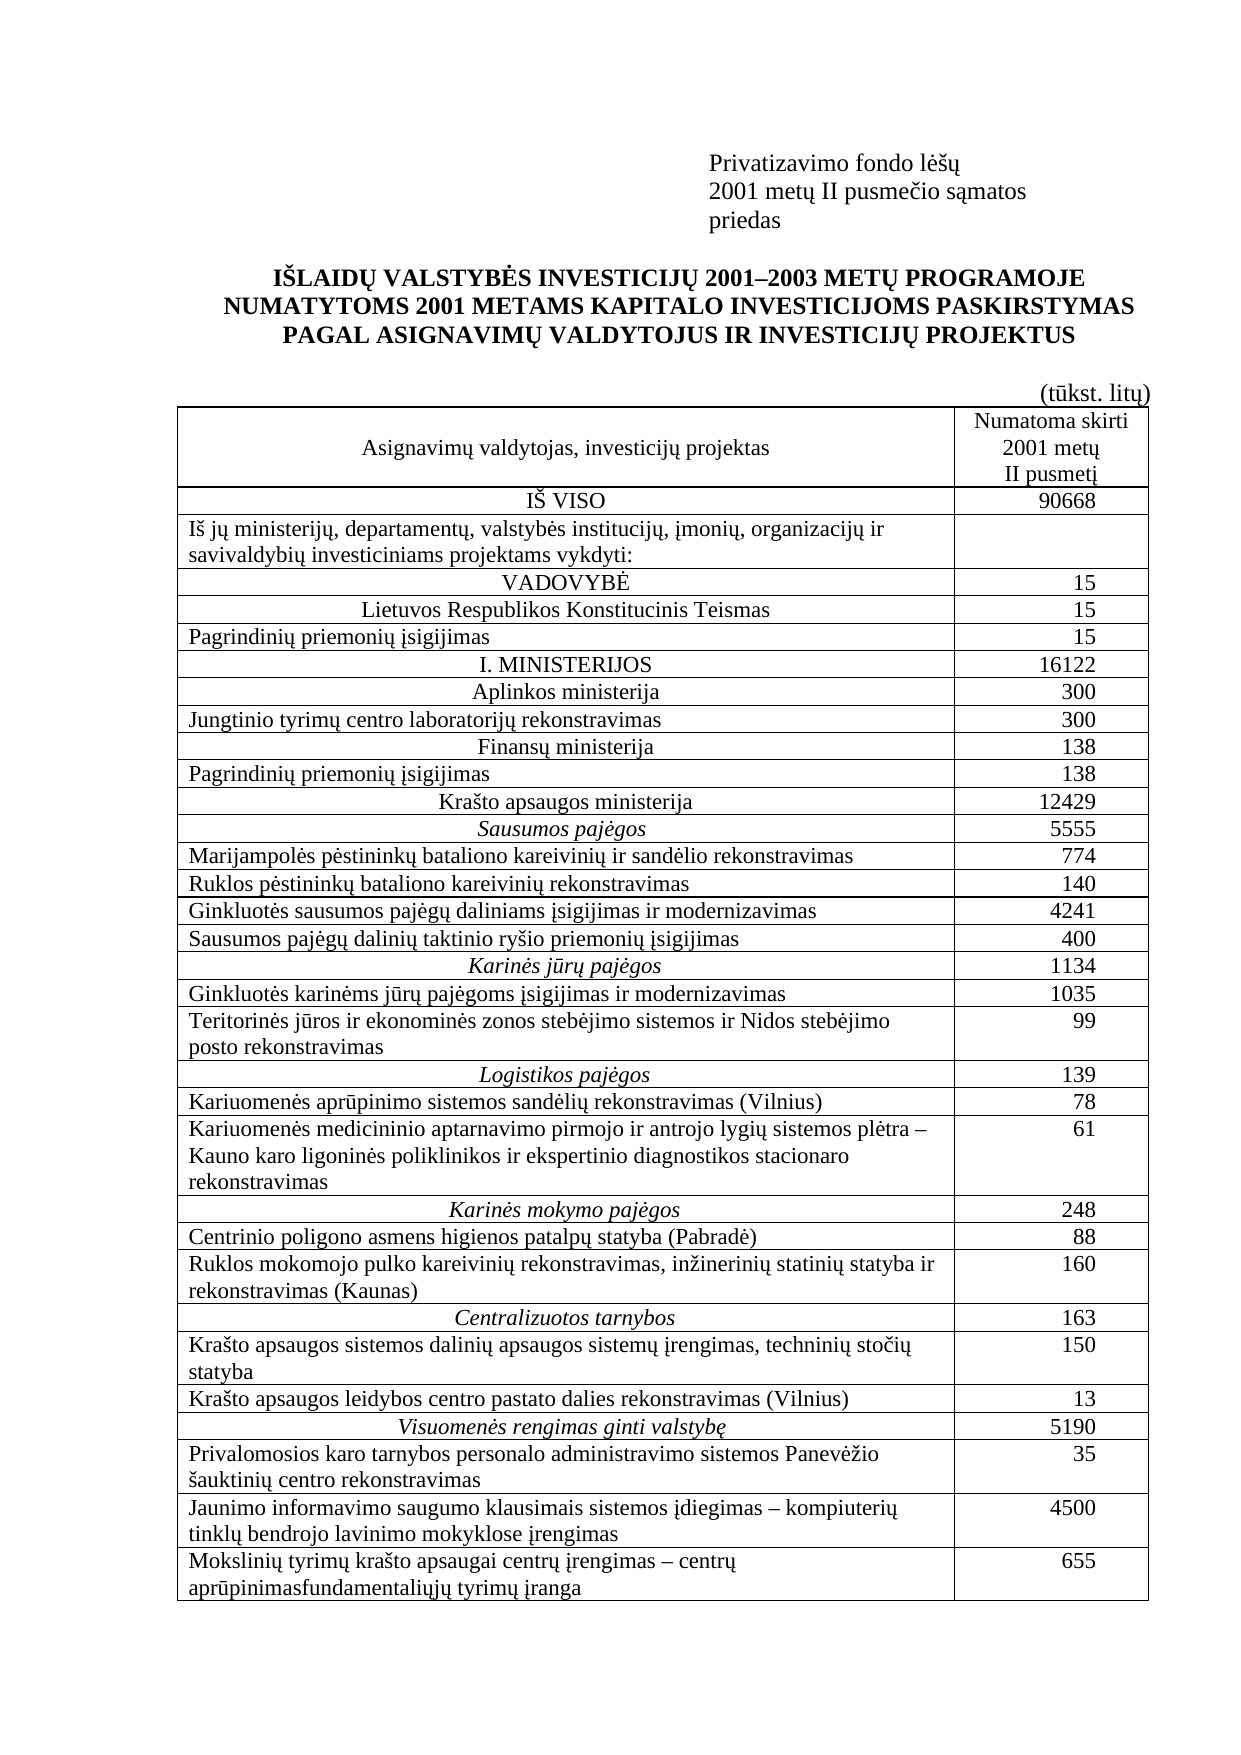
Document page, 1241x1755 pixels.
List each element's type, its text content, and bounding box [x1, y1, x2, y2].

table_cell Kariuomenės aprūpinimo sistemos sandėlių rekonstravimas (Vilnius) [178, 1088, 954, 1114]
table_cell 35 [955, 1440, 1148, 1493]
table_cell Visuomenės rengimas ginti valstybę [178, 1413, 954, 1439]
table_header Asignavimų valdytojas, investicijų projektas [178, 408, 954, 486]
table_cell [955, 515, 1148, 568]
table_cell Ruklos pėstininkų bataliono kareivinių rekonstravimas [178, 870, 954, 896]
text priedas [177, 205, 1181, 234]
table_cell 655 [955, 1548, 1148, 1600]
table_cell 12429 [955, 788, 1148, 814]
table_cell Marijampolės pėstininkų bataliono kareivinių ir sandėlio rekonstravimas [178, 843, 954, 869]
table_cell Centralizuotos tarnybos [178, 1304, 954, 1331]
table_cell Ginkluotės karinėms jūrų pajėgoms įsigijimas ir modernizavimas [178, 980, 954, 1006]
table_cell Lietuvos Respublikos Konstitucinis Teismas [178, 596, 954, 622]
table_cell 140 [955, 870, 1148, 896]
table_cell Centrinio poligono asmens higienos patalpų statyba (Pabradė) [178, 1223, 954, 1249]
table_cell 13 [955, 1385, 1148, 1412]
table_cell 160 [955, 1250, 1148, 1303]
table_cell 138 [955, 733, 1148, 759]
table_cell Ruklos mokomojo pulko kareivinių rekonstravimas, inžinerinių statinių statyba ir rekonstravimas (Kaunas) [178, 1250, 954, 1303]
table_cell Krašto apsaugos leidybos centro pastato dalies rekonstravimas (Vilnius) [178, 1385, 954, 1412]
table_cell 90668 [955, 488, 1148, 514]
text 2001 metų II pusmečio sąmatos [177, 176, 1181, 205]
table_cell 300 [955, 706, 1148, 732]
table_cell Jaunimo informavimo saugumo klausimais sistemos įdiegimas – kompiuterių tinklų bendrojo lavinimo mokyklose įrengimas [178, 1494, 954, 1547]
table_cell 1035 [955, 980, 1148, 1006]
table_cell 99 [955, 1007, 1148, 1060]
table_cell Teritorinės jūros ir ekonominės zonos stebėjimo sistemos ir Nidos stebėjimo posto rekonstravimas [178, 1007, 954, 1060]
table_cell IŠ VISO [178, 488, 954, 514]
table_cell 163 [955, 1304, 1148, 1331]
table_cell Ginkluotės sausumos pajėgų daliniams įsigijimas ir modernizavimas [178, 898, 954, 924]
table_cell Logistikos pajėgos [178, 1061, 954, 1087]
table_cell Kariuomenės medicininio aptarnavimo pirmojo ir antrojo lygių sistemos plėtra – Kauno karo ligoninės poliklinikos ir ekspertinio diagnostikos stacionaro rekonstravimas [178, 1116, 954, 1194]
table_cell 15 [955, 596, 1148, 622]
table_cell 774 [955, 843, 1148, 869]
table_cell VADOVYBĖ [178, 569, 954, 595]
table_cell 300 [955, 678, 1148, 704]
text IŠLAIDŲ VALSTYBĖS INVESTICIJŲ 2001–2003 METŲ PROGRAMOJE NUMATYTOMS 2001 METAMS KAPITALO INVESTICIJOMS PASKIRSTYMAS PAGAL ASIGNAVIMŲ VALDYTOJUS IR INVESTICIJŲ PROJEKTUS [177, 263, 1181, 349]
table_cell Krašto apsaugos sistemos dalinių apsaugos sistemų įrengimas, techninių stočių statyba [178, 1332, 954, 1384]
table_cell Iš jų ministerijų, departamentų, valstybės institucijų, įmonių, organizacijų ir savivaldybių investiciniams projektams vykdyti: [178, 515, 954, 568]
table_cell Finansų ministerija [178, 733, 954, 759]
table_cell Karinės mokymo pajėgos [178, 1196, 954, 1222]
table_cell Jungtinio tyrimų centro laboratorijų rekonstravimas [178, 706, 954, 732]
table_cell Krašto apsaugos ministerija [178, 788, 954, 814]
table_cell 16122 [955, 651, 1148, 677]
table_cell 5190 [955, 1413, 1148, 1439]
table_cell Mokslinių tyrimų krašto apsaugai centrų įrengimas – centrų aprūpinimasfundamentaliųjų tyrimų įranga [178, 1548, 954, 1600]
table_cell 248 [955, 1196, 1148, 1222]
table_cell 15 [955, 569, 1148, 595]
table_cell 139 [955, 1061, 1148, 1087]
table_header Numatoma skirti 2001 metų II pusmetį [955, 408, 1148, 486]
table_cell Sausumos pajėgos [178, 815, 954, 842]
table_cell Pagrindinių priemonių įsigijimas [178, 624, 954, 650]
table_cell 150 [955, 1332, 1148, 1384]
table_cell 78 [955, 1088, 1148, 1114]
table_cell 4500 [955, 1494, 1148, 1547]
table_cell Karinės jūrų pajėgos [178, 952, 954, 978]
table_cell 15 [955, 624, 1148, 650]
table_cell 61 [955, 1116, 1148, 1194]
table_cell 88 [955, 1223, 1148, 1249]
text Privatizavimo fondo lėšų [177, 148, 1181, 176]
text (tūkst. litų) [177, 378, 1181, 406]
table_cell Privalomosios karo tarnybos personalo administravimo sistemos Panevėžio šauktinių centro rekonstravimas [178, 1440, 954, 1493]
table_cell 5555 [955, 815, 1148, 842]
table_cell 4241 [955, 898, 1148, 924]
table_cell 400 [955, 925, 1148, 951]
table_cell Pagrindinių priemonių įsigijimas [178, 760, 954, 787]
table_cell 1134 [955, 952, 1148, 978]
table_cell Sausumos pajėgų dalinių taktinio ryšio priemonių įsigijimas [178, 925, 954, 951]
table_cell Aplinkos ministerija [178, 678, 954, 704]
table_cell 138 [955, 760, 1148, 787]
table_cell I. MINISTERIJOS [178, 651, 954, 677]
